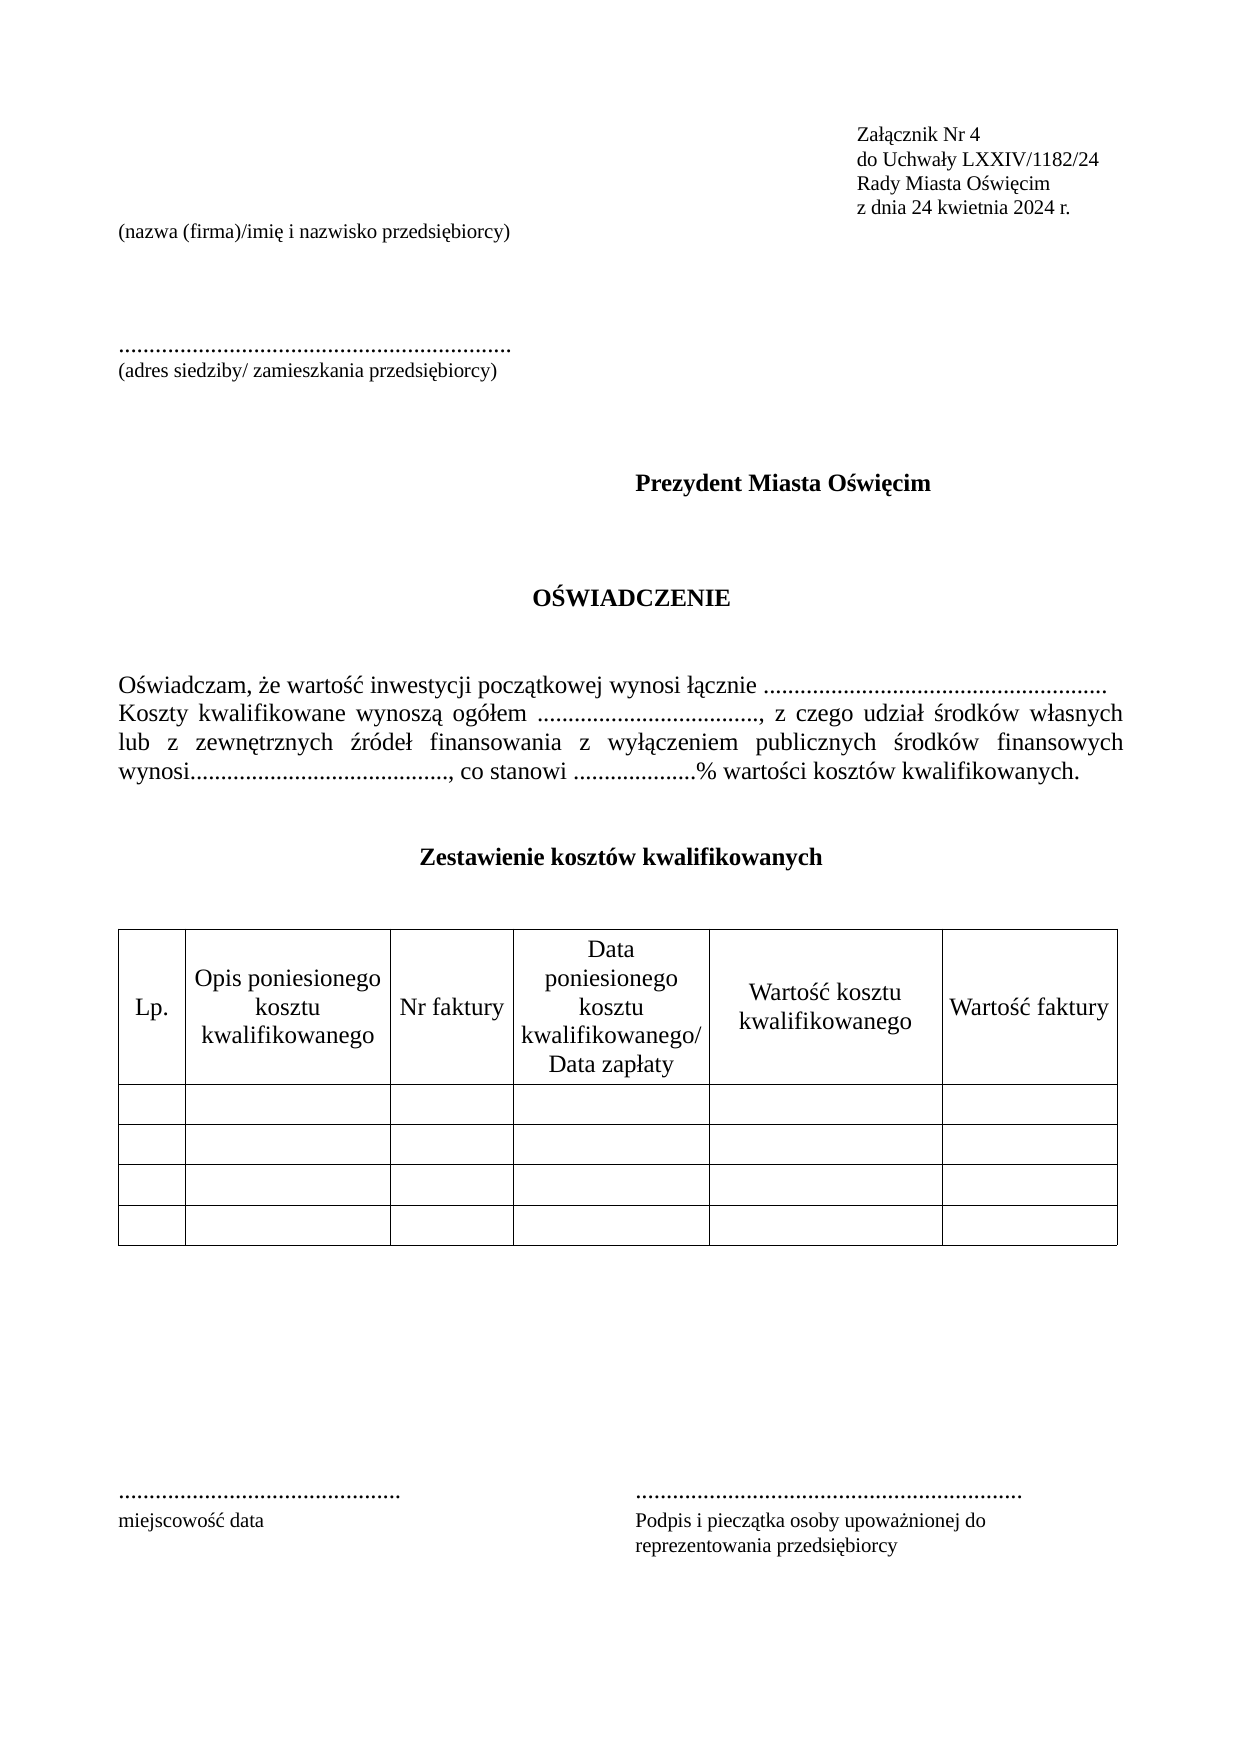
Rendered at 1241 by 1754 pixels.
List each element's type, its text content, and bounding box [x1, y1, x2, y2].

table_header Nr faktury [391, 930, 513, 1084]
text z dnia 24 kwietnia 2024 r. [118, 195, 1145, 219]
table_cell [943, 1125, 1117, 1164]
text ................................................................ [118, 329, 1145, 358]
table_cell [710, 1085, 942, 1124]
text Załącznik Nr 4 [118, 118, 1145, 147]
table_cell [943, 1165, 1117, 1205]
text Koszty kwalifikowane wynoszą ogółem ...................................., z czego udział środków własnych lub z zewnętrznych źródeł finansowania z wyłączeniem publicznych środków finansowych wynosi.........................................., co stanowi ....................% wartości kosztów kwalifikowanych. [118, 698, 1123, 785]
table_cell [119, 1085, 185, 1124]
table_cell [391, 1125, 513, 1164]
table_cell [186, 1085, 390, 1124]
table_header Wartość kosztu kwalifikowanego [710, 930, 942, 1084]
text .............................................. ............................................................... [118, 1475, 1125, 1504]
table_cell [186, 1165, 390, 1205]
text do Uchwały LXXIV/1182/24 [118, 147, 1145, 171]
table_cell [943, 1206, 1117, 1245]
table_cell [710, 1206, 942, 1245]
table_header Lp. [119, 930, 185, 1084]
table_cell [710, 1125, 942, 1164]
text (nazwa (firma)/imię i nazwisko przedsiębiorcy) [118, 219, 1145, 243]
table_cell [391, 1085, 513, 1124]
text miejscowość data Podpis i pieczątka osoby upoważnionej do [118, 1504, 1123, 1533]
table_cell [943, 1085, 1117, 1124]
table_cell [119, 1165, 185, 1205]
table_cell [710, 1165, 942, 1205]
table_cell [391, 1165, 513, 1205]
table_cell [186, 1125, 390, 1164]
text reprezentowania przedsiębiorcy [118, 1533, 1123, 1557]
table_cell [186, 1206, 390, 1245]
table_header Opis poniesionego kosztu kwalifikowanego [186, 930, 390, 1084]
table_header Data poniesionego kosztu kwalifikowanego/Data zapłaty [514, 930, 709, 1084]
table_header Wartość faktury [943, 930, 1117, 1084]
text Zestawienie kosztów kwalifikowanych [118, 842, 1123, 871]
text Oświadczam, że wartość inwestycji początkowej wynosi łącznie ........................................................ [118, 670, 1123, 698]
text OŚWIADCZENIE [118, 583, 1145, 612]
table_cell [119, 1125, 185, 1164]
table_cell [514, 1206, 709, 1245]
table_cell [119, 1206, 185, 1245]
table_cell [514, 1085, 709, 1124]
text Prezydent Miasta Oświęcim [118, 468, 1145, 497]
text Rady Miasta Oświęcim [118, 171, 1145, 195]
table_cell [391, 1206, 513, 1245]
table_cell [514, 1125, 709, 1164]
table_cell [514, 1165, 709, 1205]
text (adres siedziby/ zamieszkania przedsiębiorcy) [118, 358, 1145, 382]
